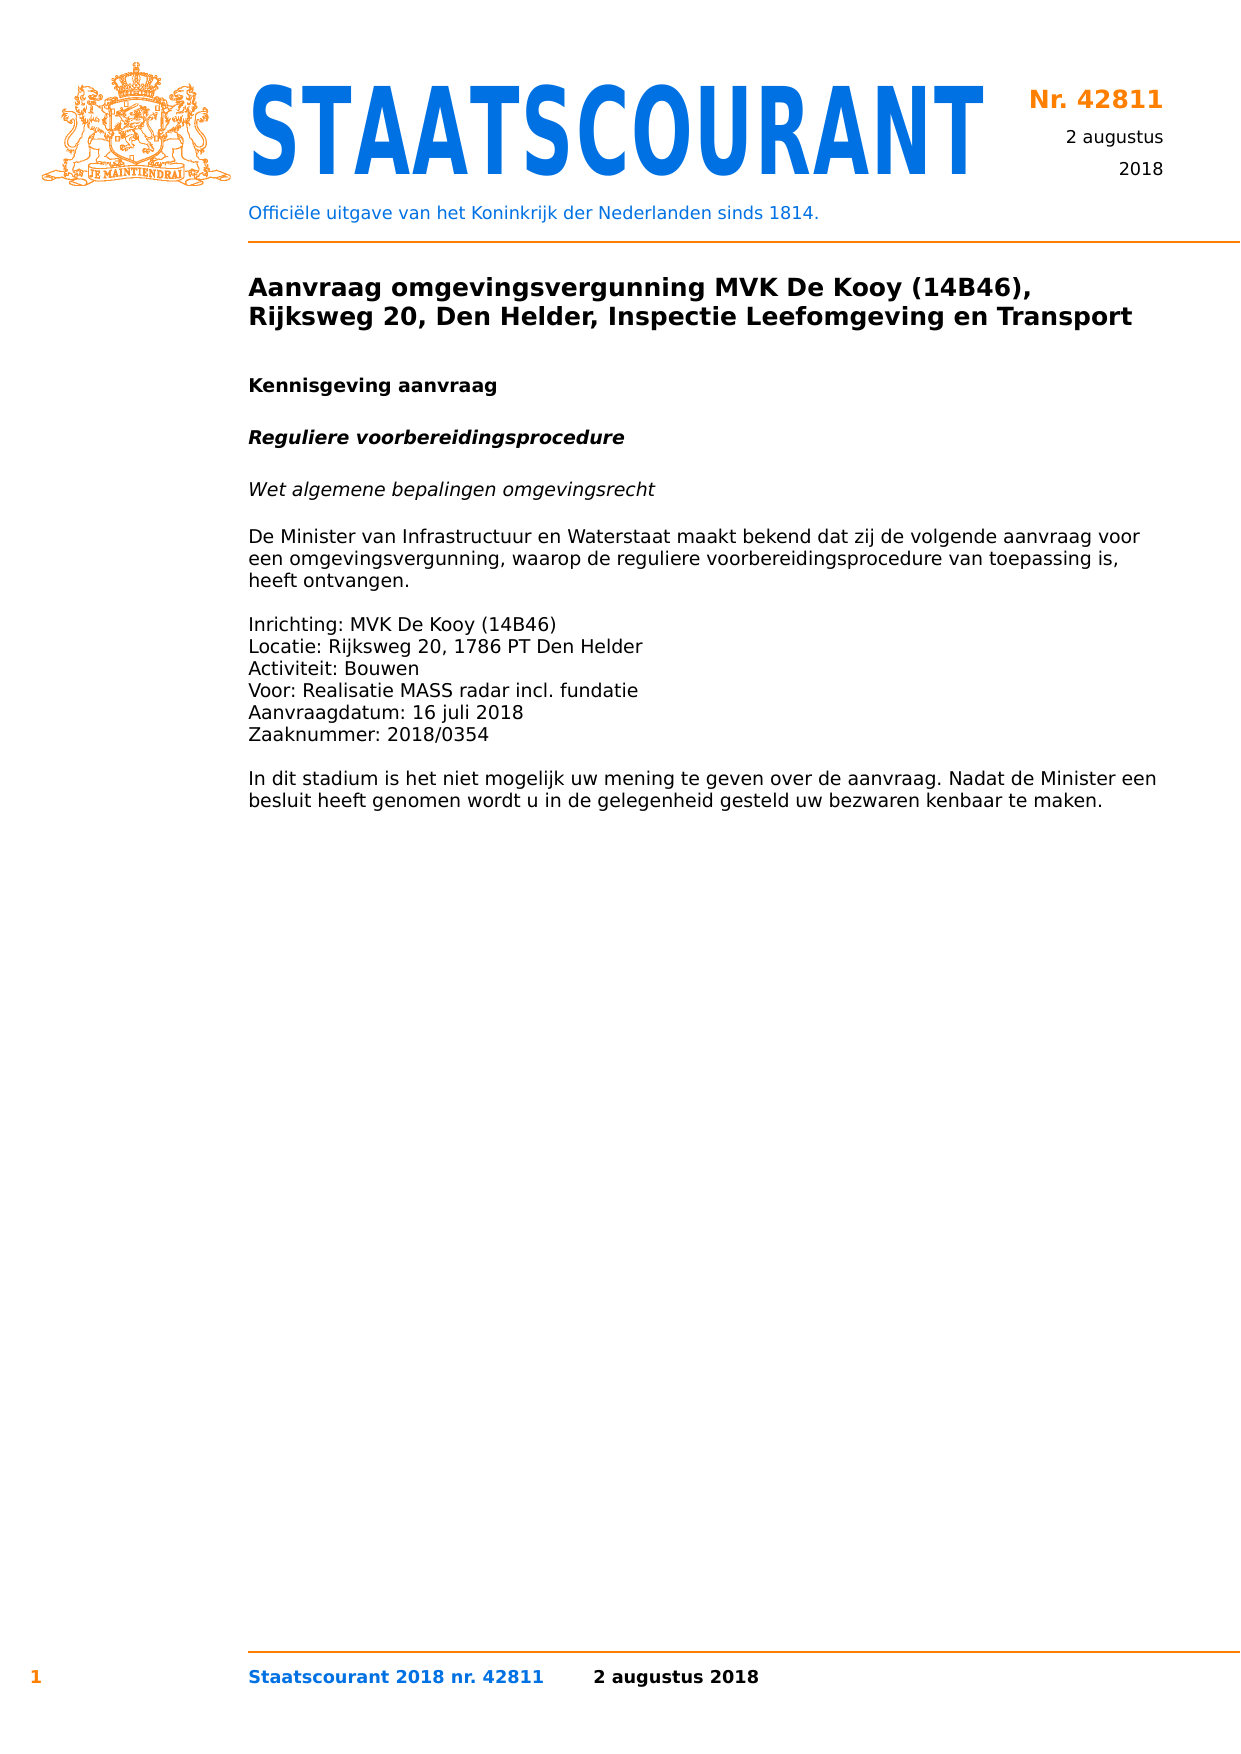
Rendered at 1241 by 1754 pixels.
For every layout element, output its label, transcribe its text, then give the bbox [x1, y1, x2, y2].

text Locatie: Rijksweg 20, 1786 PT Den Helder [248, 636, 1163, 658]
picture [41, 62, 231, 186]
text Activiteit: Bouwen [248, 658, 1163, 680]
text In dit stadium is het niet mogelijk uw mening te geven over de aanvraag. Nadat de Minister een besluit heeft genomen wordt u in de gelegenheid gesteld uw bezwaren kenbaar te maken. [248, 768, 1163, 812]
table_cell 2 augustus [998, 121, 1240, 153]
text Aanvraagdatum: 16 juli 2018 [248, 702, 1163, 724]
subtitle Aanvraag omgevingsvergunning MVK De Kooy (14B46), Rijksweg 20, Den Helder, Inspectie Leefomgeving en Transport [248, 273, 1163, 331]
table_cell Officiële uitgave van het Koninkrijk der Nederlanden sinds 1814. [248, 203, 1240, 241]
text Voor: Realisatie MASS radar incl. fundatie [248, 680, 1163, 702]
table_header Nr. 42811 [998, 62, 1240, 121]
text Zaaknummer: 2018/0354 [248, 724, 1163, 746]
text Inrichting: MVK De Kooy (14B46) [248, 614, 1163, 636]
table_header [25, 62, 248, 241]
table_cell 2018 [998, 153, 1240, 203]
subtitle Reguliere voorbereidingsprocedure [248, 427, 1163, 449]
subtitle Kennisgeving aanvraag [248, 375, 1163, 397]
table_header STAATSCOURANT [248, 62, 998, 203]
text De Minister van Infrastructuur en Waterstaat maakt bekend dat zij de volgende aanvraag voor een omgevingsvergunning, waarop de reguliere voorbereidingsprocedure van toepassing is, heeft ontvangen. [248, 526, 1163, 592]
subtitle Wet algemene bepalingen omgevingsrecht [248, 479, 1163, 501]
